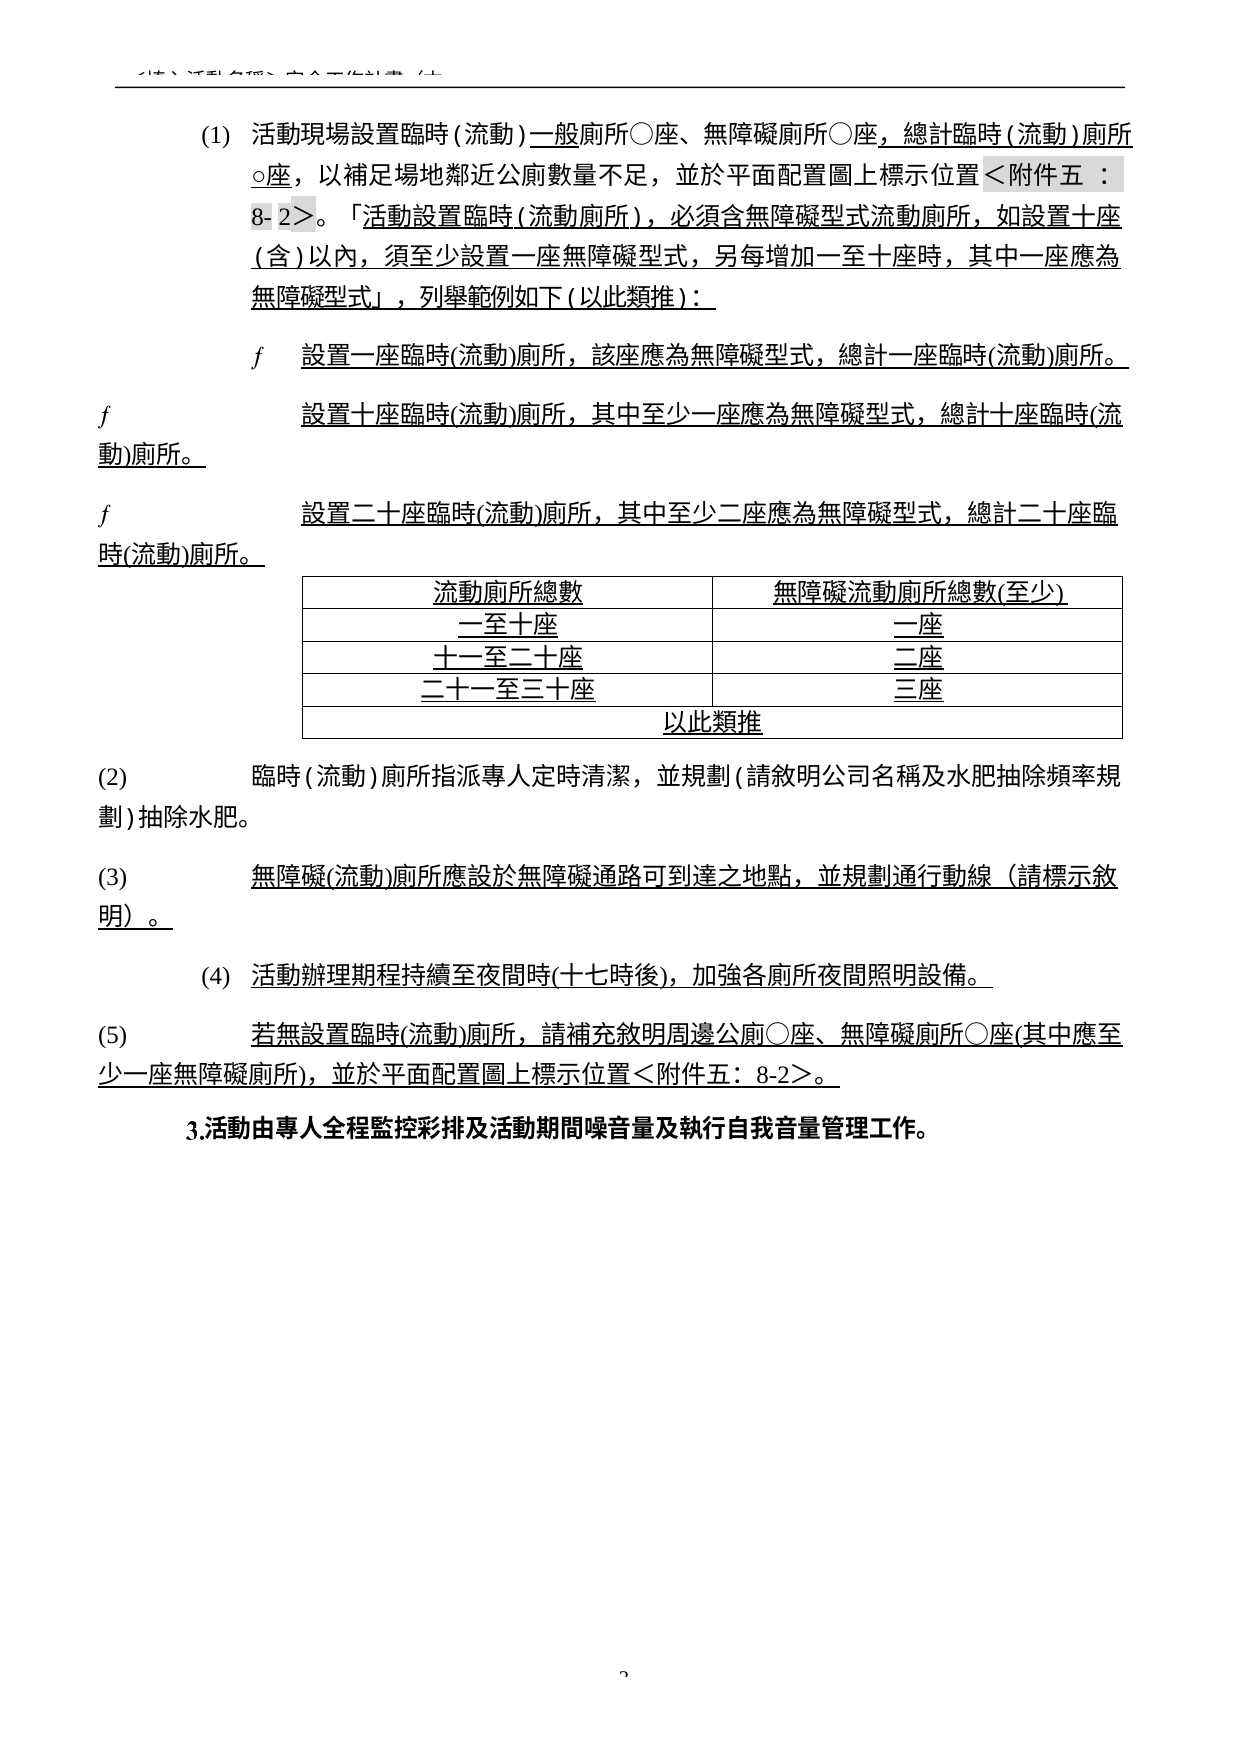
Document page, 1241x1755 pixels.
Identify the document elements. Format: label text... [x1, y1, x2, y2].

table_cell 以此類推 [303, 707, 1122, 738]
table_cell 一座 [713, 609, 1122, 641]
list 設置十座臨時(流動)廁所，其中至少一座應為無障礙型式，總計十座臨時(流動)廁所。 [98, 394, 1123, 471]
table_cell 二座 [713, 642, 1122, 673]
table_header 無障礙流動廁所總數(至少) [713, 577, 1122, 608]
table_header 流動廁所總數 [303, 577, 712, 608]
subtitle 活動由專人全程監控彩排及活動期間噪音量及執行自我音量管理工作。 [186, 1108, 1151, 1147]
list 活動現場設置臨時(流動)一般廁所○座、無障礙廁所○座，總計臨時(流動)廁所 [201, 115, 1151, 151]
picture [186, 1121, 204, 1140]
list 臨時(流動)廁所指派專人定時清潔，並規劃(請敘明公司名稱及水肥抽除頻率規劃)抽除水肥。 [98, 757, 1123, 834]
list 若無設置臨時(流動)廁所，請補充敘明周邊公廁○座、無障礙廁所○座(其中應至少一座無障礙廁所)，並於平面配置圖上標示位置＜附件五：8-2＞。 [98, 1014, 1123, 1091]
table_cell 三座 [713, 674, 1122, 706]
table_cell 一至十座 [303, 609, 712, 641]
text ○座，以補足場地鄰近公廁數量不足，並於平面配置圖上標示位置＜附件五 ：8- 2＞。「活動設置臨時(流動廁所)，必須含無障礙型式流動廁所，如設置十座(含)以內，須至少設置一座無障礙型式，另每增加一至十座時，其中一座應為無障礙型式」，列舉範例如下(以此類推)： [251, 156, 1123, 313]
table_cell 二十一至三十座 [303, 674, 712, 706]
list 無障礙(流動)廁所應設於無障礙通路可到達之地點，並規劃通行動線（請標示敘明）。 [98, 856, 1123, 933]
list 活動辦理期程持續至夜間時(十七時後)，加強各廁所夜間照明設備。 [201, 956, 1151, 992]
list 設置一座臨時(流動)廁所，該座應為無障礙型式，總計一座臨時(流動)廁所。 [251, 336, 1151, 372]
table_cell 十一至二十座 [303, 642, 712, 673]
list 設置二十座臨時(流動)廁所，其中至少二座應為無障礙型式，總計二十座臨時(流動)廁所。 [98, 493, 1123, 570]
